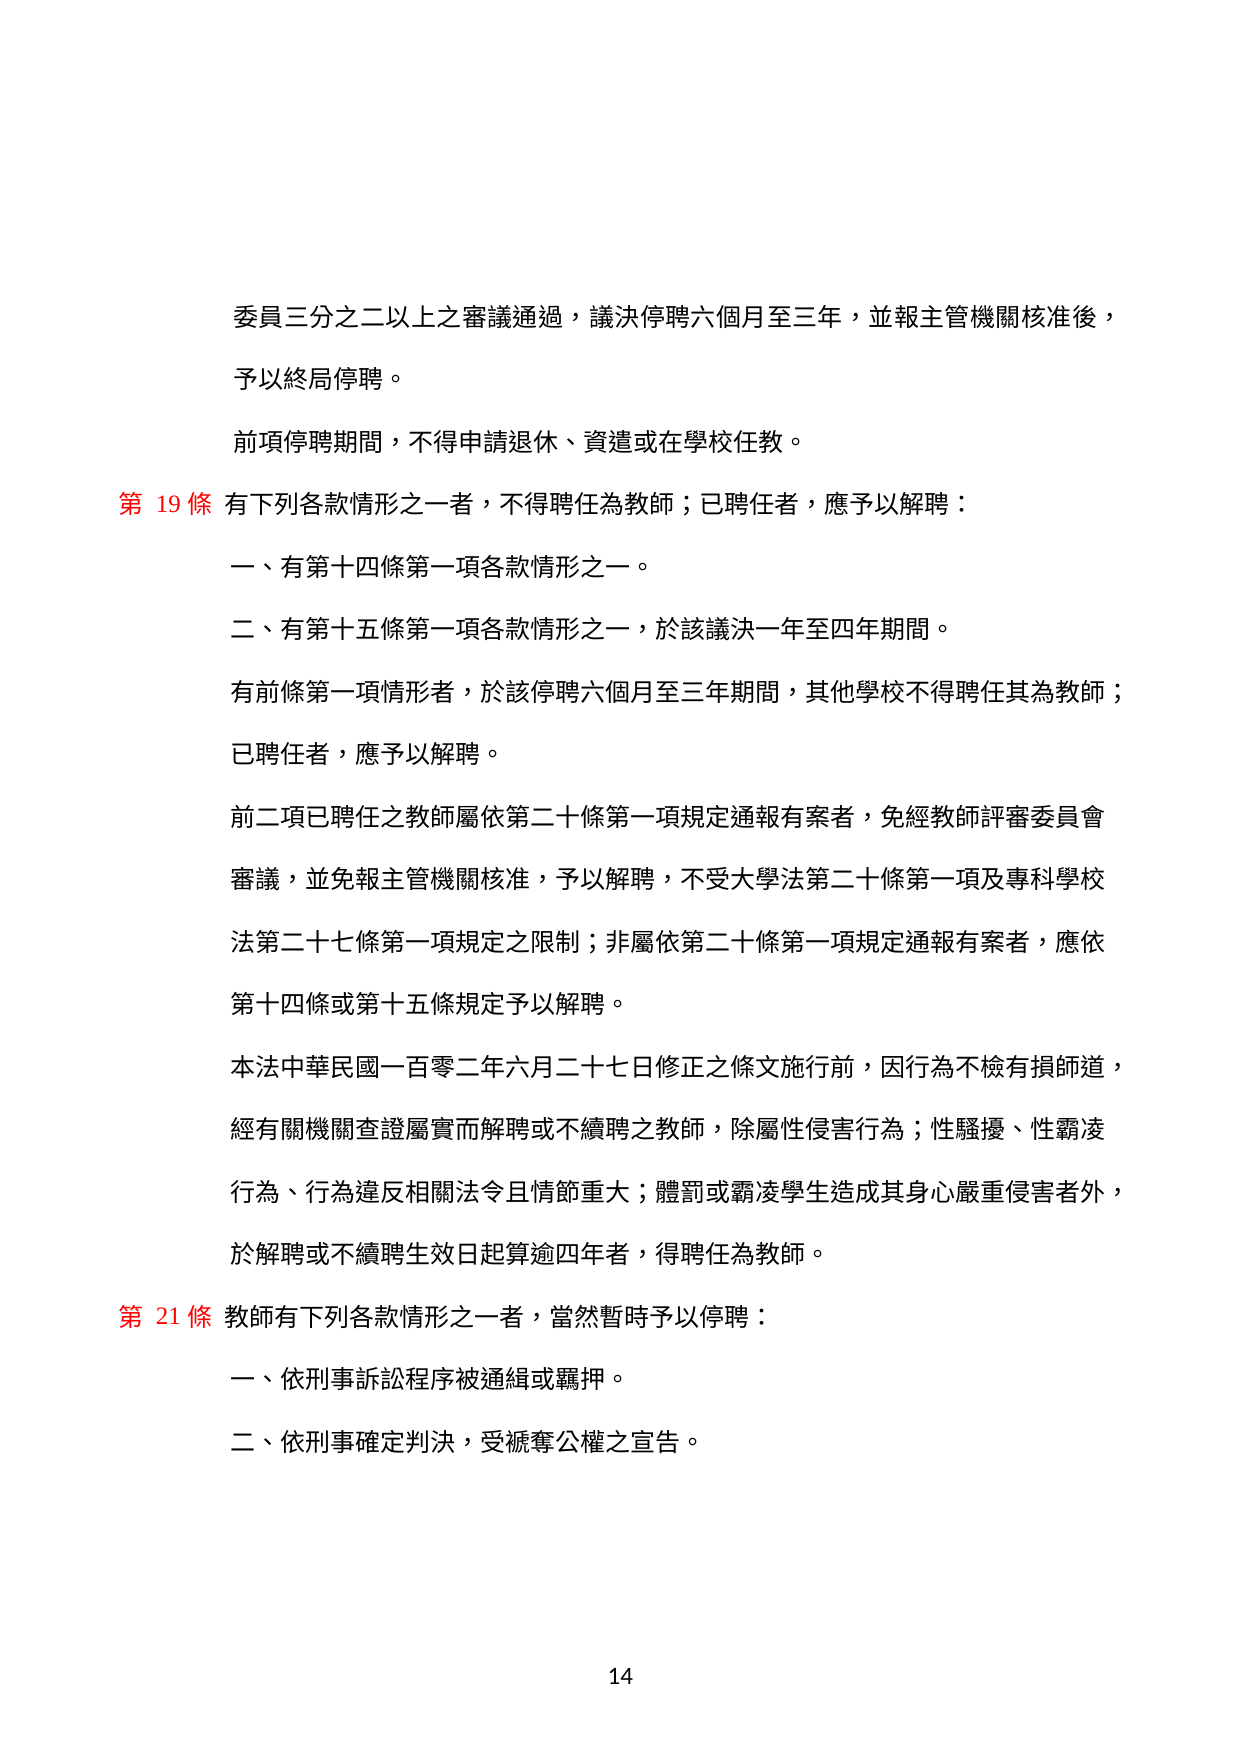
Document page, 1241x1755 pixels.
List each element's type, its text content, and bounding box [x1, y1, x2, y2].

text 前項停聘期間，不得申請退休、資遣或在學校任教。 [118, 399, 1122, 461]
text 第 19 條 有下列各款情形之一者，不得聘任為教師；已聘任者，應予以解聘： [118, 461, 1122, 524]
text 第 21 條 教師有下列各款情形之一者，當然暫時予以停聘： [118, 1274, 1122, 1336]
text 有前條第一項情形者，於該停聘六個月至三年期間，其他學校不得聘任其為教師；已聘任者，應予以解聘。 [230, 649, 1122, 774]
text 一、有第十四條第一項各款情形之一。 [118, 524, 1122, 586]
text 委員三分之二以上之審議通過，議決停聘六個月至三年，並報主管機關核准後，予以終局停聘。 [118, 274, 1122, 399]
text 二、有第十五條第一項各款情形之一，於該議決一年至四年期間。 [118, 586, 1122, 649]
text 二、依刑事確定判決，受褫奪公權之宣告。 [118, 1399, 1122, 1461]
text 一、依刑事訴訟程序被通緝或羈押。 [118, 1336, 1122, 1399]
text 本法中華民國一百零二年六月二十七日修正之條文施行前，因行為不檢有損師道，經有關機關查證屬實而解聘或不續聘之教師，除屬性侵害行為；性騷擾、性霸凌行為、行為違反相關法令且情節重大；體罰或霸凌學生造成其身心嚴重侵害者外，於解聘或不續聘生效日起算逾四年者，得聘任為教師。 [230, 1024, 1122, 1274]
text 前二項已聘任之教師屬依第二十條第一項規定通報有案者，免經教師評審委員會審議，並免報主管機關核准，予以解聘，不受大學法第二十條第一項及專科學校法第二十七條第一項規定之限制；非屬依第二十條第一項規定通報有案者，應依第十四條或第十五條規定予以解聘。 [230, 774, 1122, 1024]
